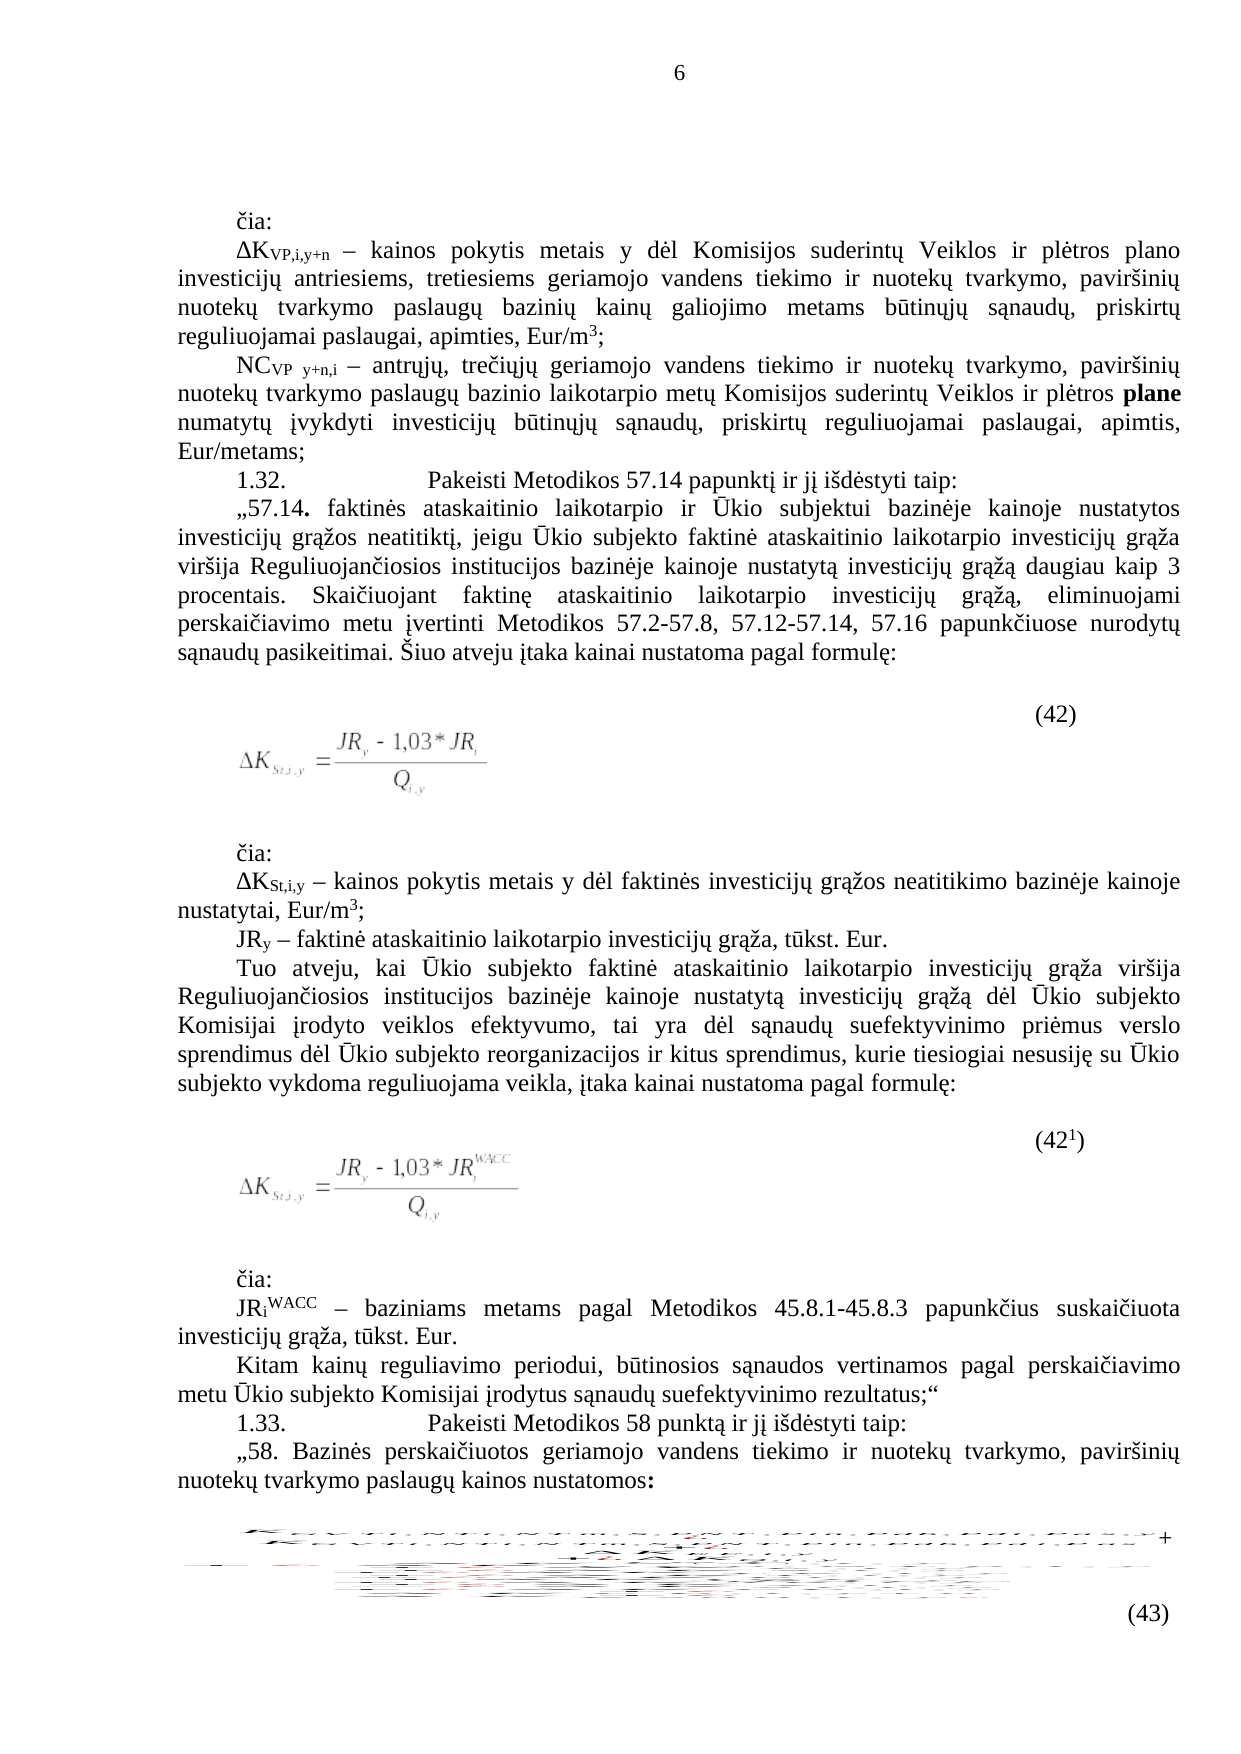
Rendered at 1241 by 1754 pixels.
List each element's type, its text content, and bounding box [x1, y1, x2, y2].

text čia: [177, 838, 1181, 866]
text Tuo atveju, kai Ūkio subjekto faktinė ataskaitinio laikotarpio investicijų grąža viršija Reguliuojančiosios institucijos bazinėje kainoje nustatytą investicijų grąžą dėl Ūkio subjekto Komisijai įrodyto veiklos efektyvumo, tai yra dėl sąnaudų suefektyvinimo priėmus verslo sprendimus dėl Ūkio subjekto reorganizacijos ir kitus sprendimus, kurie tiesiogiai nesusiję su Ūkio subjekto vykdoma reguliuojama veikla, įtaka kainai nustatoma pagal formulę: [177, 953, 1181, 1096]
text „57.14. faktinės ataskaitinio laikotarpio ir Ūkio subjektui bazinėje kainoje nustatytos investicijų grąžos neatitiktį, jeigu Ūkio subjekto faktinė ataskaitinio laikotarpio investicijų grąža viršija Reguliuojančiosios institucijos bazinėje kainoje nustatytą investicijų grąžą daugiau kaip 3 procentais. Skaičiuojant faktinę ataskaitinio laikotarpio investicijų grąžą, eliminuojami perskaičiavimo metu įvertinti Metodikos 57.2-57.8, 57.12-57.14, 57.16 papunkčiuose nurodytų sąnaudų pasikeitimai. Šiuo atveju įtaka kainai nustatoma pagal formulę: [177, 493, 1181, 666]
text JRiWACC – baziniams metams pagal Metodikos 45.8.1-45.8.3 papunkčius suskaičiuota investicijų grąža, tūkst. Eur. [177, 1293, 1181, 1350]
text + [177, 1523, 1181, 1598]
text ∆KVP,i,y+n – kainos pokytis metais y dėl Komisijos suderintų Veiklos ir plėtros plano investicijų antriesiems, tretiesiems geriamojo vandens tiekimo ir nuotekų tvarkymo, paviršinių nuotekų tvarkymo paslaugų bazinių kainų galiojimo metams būtinųjų sąnaudų, priskirtų reguliuojamai paslaugai, apimties, Eur/m3; [177, 235, 1181, 350]
text (421) [177, 1125, 1181, 1227]
text ∆KSt,i,y – kainos pokytis metais y dėl faktinės investicijų grąžos neatitikimo bazinėje kainoje nustatytai, Eur/m3; [177, 866, 1181, 924]
text (42) [177, 699, 1181, 800]
text 1.32. Pakeisti Metodikos 57.14 papunktį ir jį išdėstyti taip: [236, 465, 1181, 493]
text 1.33. Pakeisti Metodikos 58 punktą ir jį išdėstyti taip: [236, 1408, 1181, 1436]
text „58. Bazinės perskaičiuotos geriamojo vandens tiekimo ir nuotekų tvarkymo, paviršinių nuotekų tvarkymo paslaugų kainos nustatomos: [177, 1436, 1181, 1494]
text čia: [177, 1264, 1181, 1293]
text čia: [177, 206, 1181, 235]
text Kitam kainų reguliavimo periodui, būtinosios sąnaudos vertinamos pagal perskaičiavimo metu Ūkio subjekto Komisijai įrodytus sąnaudų suefektyvinimo rezultatus;“ [177, 1350, 1181, 1408]
text (43) [177, 1598, 1181, 1627]
text JRy – faktinė ataskaitinio laikotarpio investicijų grąža, tūkst. Eur. [177, 924, 1181, 953]
text NCVP y+n,i – antrųjų, trečiųjų geriamojo vandens tiekimo ir nuotekų tvarkymo, paviršinių nuotekų tvarkymo paslaugų bazinio laikotarpio metų Komisijos suderintų Veiklos ir plėtros plane numatytų įvykdyti investicijų būtinųjų sąnaudų, priskirtų reguliuojamai paslaugai, apimtis, Eur/metams; [177, 350, 1181, 465]
